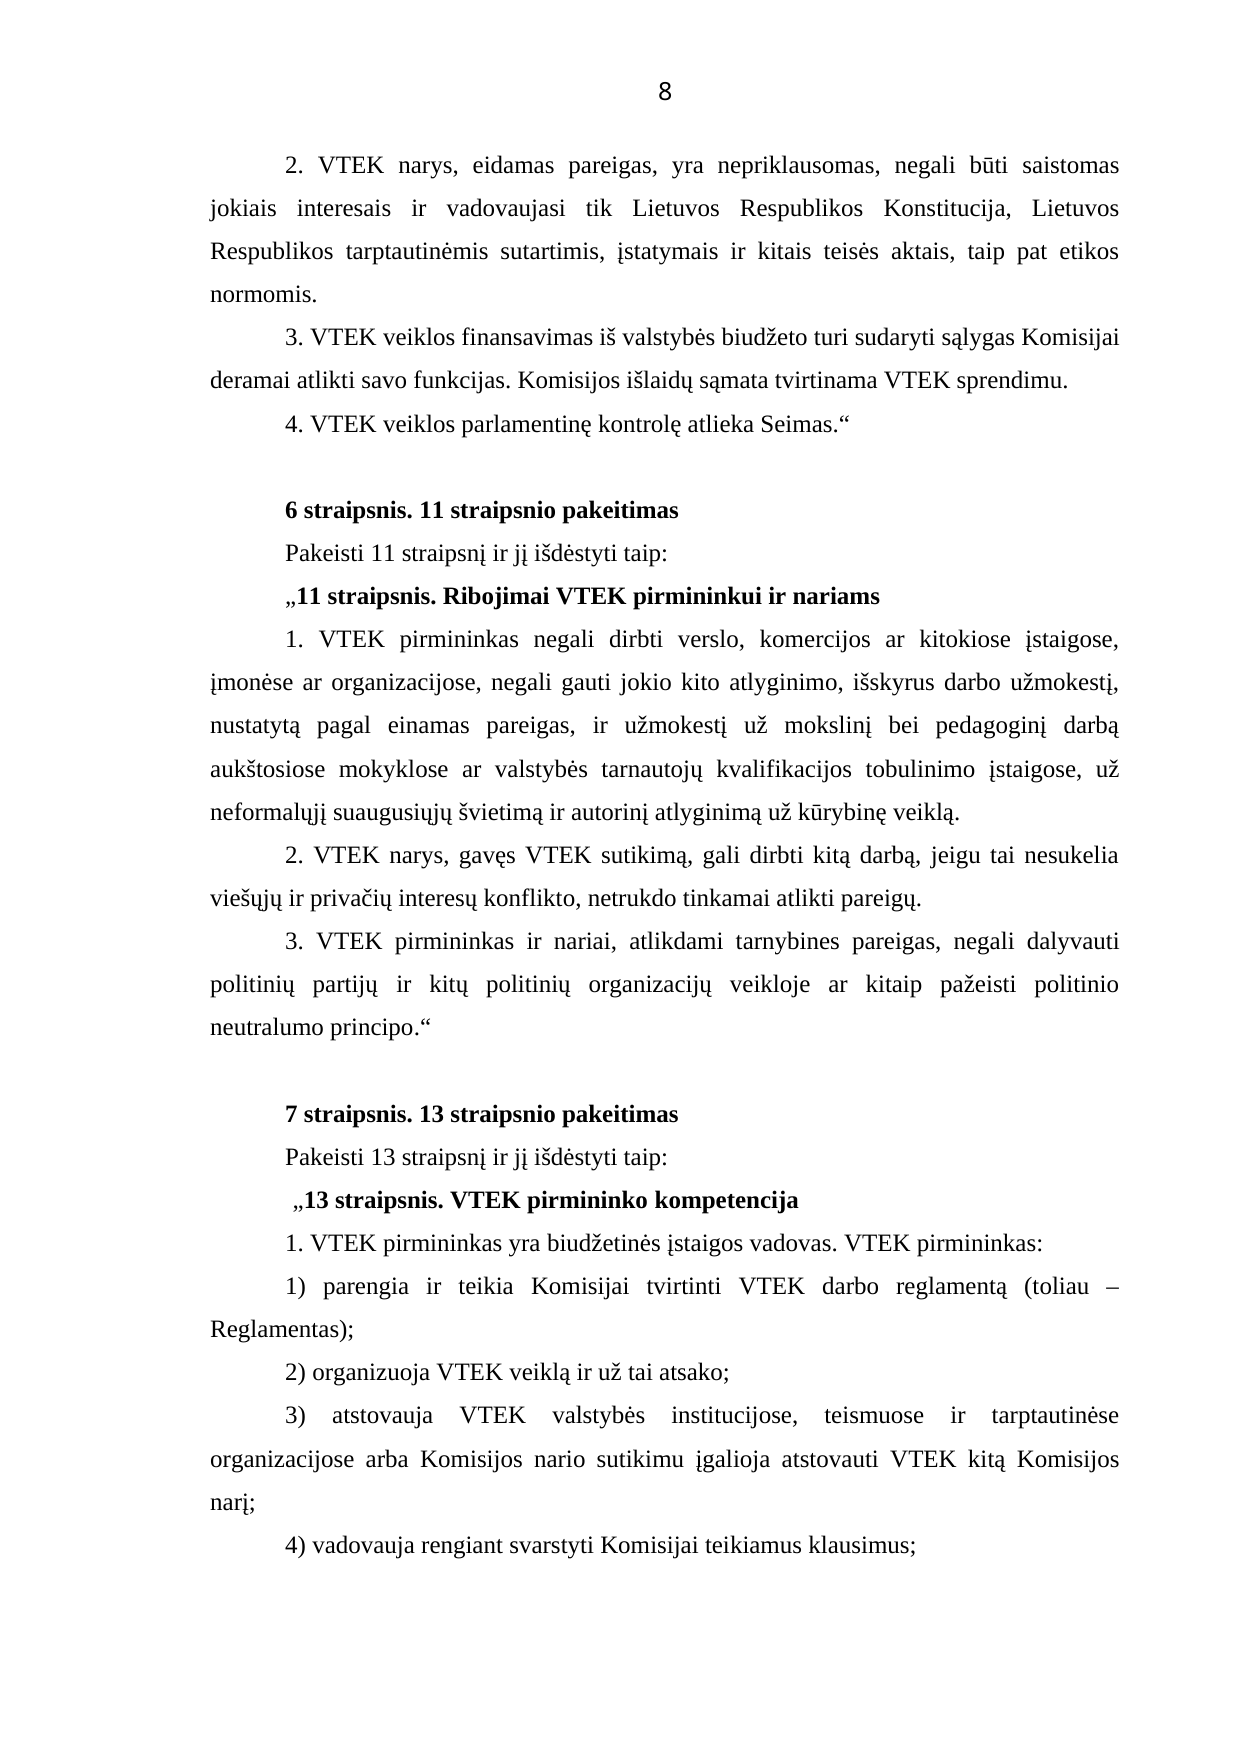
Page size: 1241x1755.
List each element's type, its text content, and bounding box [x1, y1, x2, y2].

text 3) atstovauja VTEK valstybės institucijose, teismuose ir tarptautinėse organizacijose arba Komisijos nario sutikimu įgalioja atstovauti VTEK kitą Komisijos narį; [210, 1401, 1120, 1516]
text 6 straipsnis. 11 straipsnio pakeitimas [210, 495, 1120, 524]
text 1. VTEK pirmininkas negali dirbti verslo, komercijos ar kitokiose įstaigose, įmonėse ar organizacijose, negali gauti jokio kito atlyginimo, išskyrus darbo užmokestį, nustatytą pagal einamas pareigas, ir užmokestį už mokslinį bei pedagoginį darbą aukštosiose mokyklose ar valstybės tarnautojų kvalifikacijos tobulinimo įstaigose, už neformalųjį suaugusiųjų švietimą ir autorinį atlyginimą už kūrybinę veiklą. [210, 624, 1120, 826]
text 4. VTEK veiklos parlamentinę kontrolę atlieka Seimas.“ [210, 409, 1120, 437]
text „13 straipsnis. VTEK pirmininko kompetencija [210, 1185, 1120, 1214]
text 1. VTEK pirmininkas yra biudžetinės įstaigos vadovas. VTEK pirmininkas: [210, 1228, 1120, 1257]
text 3. VTEK pirmininkas ir nariai, atlikdami tarnybines pareigas, negali dalyvauti politinių partijų ir kitų politinių organizacijų veikloje ar kitaip pažeisti politinio neutralumo principo.“ [210, 926, 1120, 1041]
text 2) organizuoja VTEK veiklą ir už tai atsako; [210, 1357, 1120, 1386]
text 2. VTEK narys, eidamas pareigas, yra nepriklausomas, negali būti saistomas jokiais interesais ir vadovaujasi tik Lietuvos Respublikos Konstitucija, Lietuvos Respublikos tarptautinėmis sutartimis, įstatymais ir kitais teisės aktais, taip pat etikos normomis. [210, 150, 1120, 308]
text 4) vadovauja rengiant svarstyti Komisijai teikiamus klausimus; [210, 1530, 1120, 1559]
text Pakeisti 11 straipsnį ir jį išdėstyti taip: [210, 538, 1120, 567]
text 7 straipsnis. 13 straipsnio pakeitimas [210, 1099, 1120, 1127]
text 3. VTEK veiklos finansavimas iš valstybės biudžeto turi sudaryti sąlygas Komisijai deramai atlikti savo funkcijas. Komisijos išlaidų sąmata tvirtinama VTEK sprendimu. [210, 322, 1120, 394]
text 1) parengia ir teikia Komisijai tvirtinti VTEK darbo reglamentą (toliau – Reglamentas); [210, 1271, 1120, 1343]
text Pakeisti 13 straipsnį ir jį išdėstyti taip: [210, 1142, 1120, 1171]
text „11 straipsnis. Ribojimai VTEK pirmininkui ir nariams [210, 581, 1120, 610]
text 2. VTEK narys, gavęs VTEK sutikimą, gali dirbti kitą darbą, jeigu tai nesukelia viešųjų ir privačių interesų konflikto, netrukdo tinkamai atlikti pareigų. [210, 840, 1120, 912]
